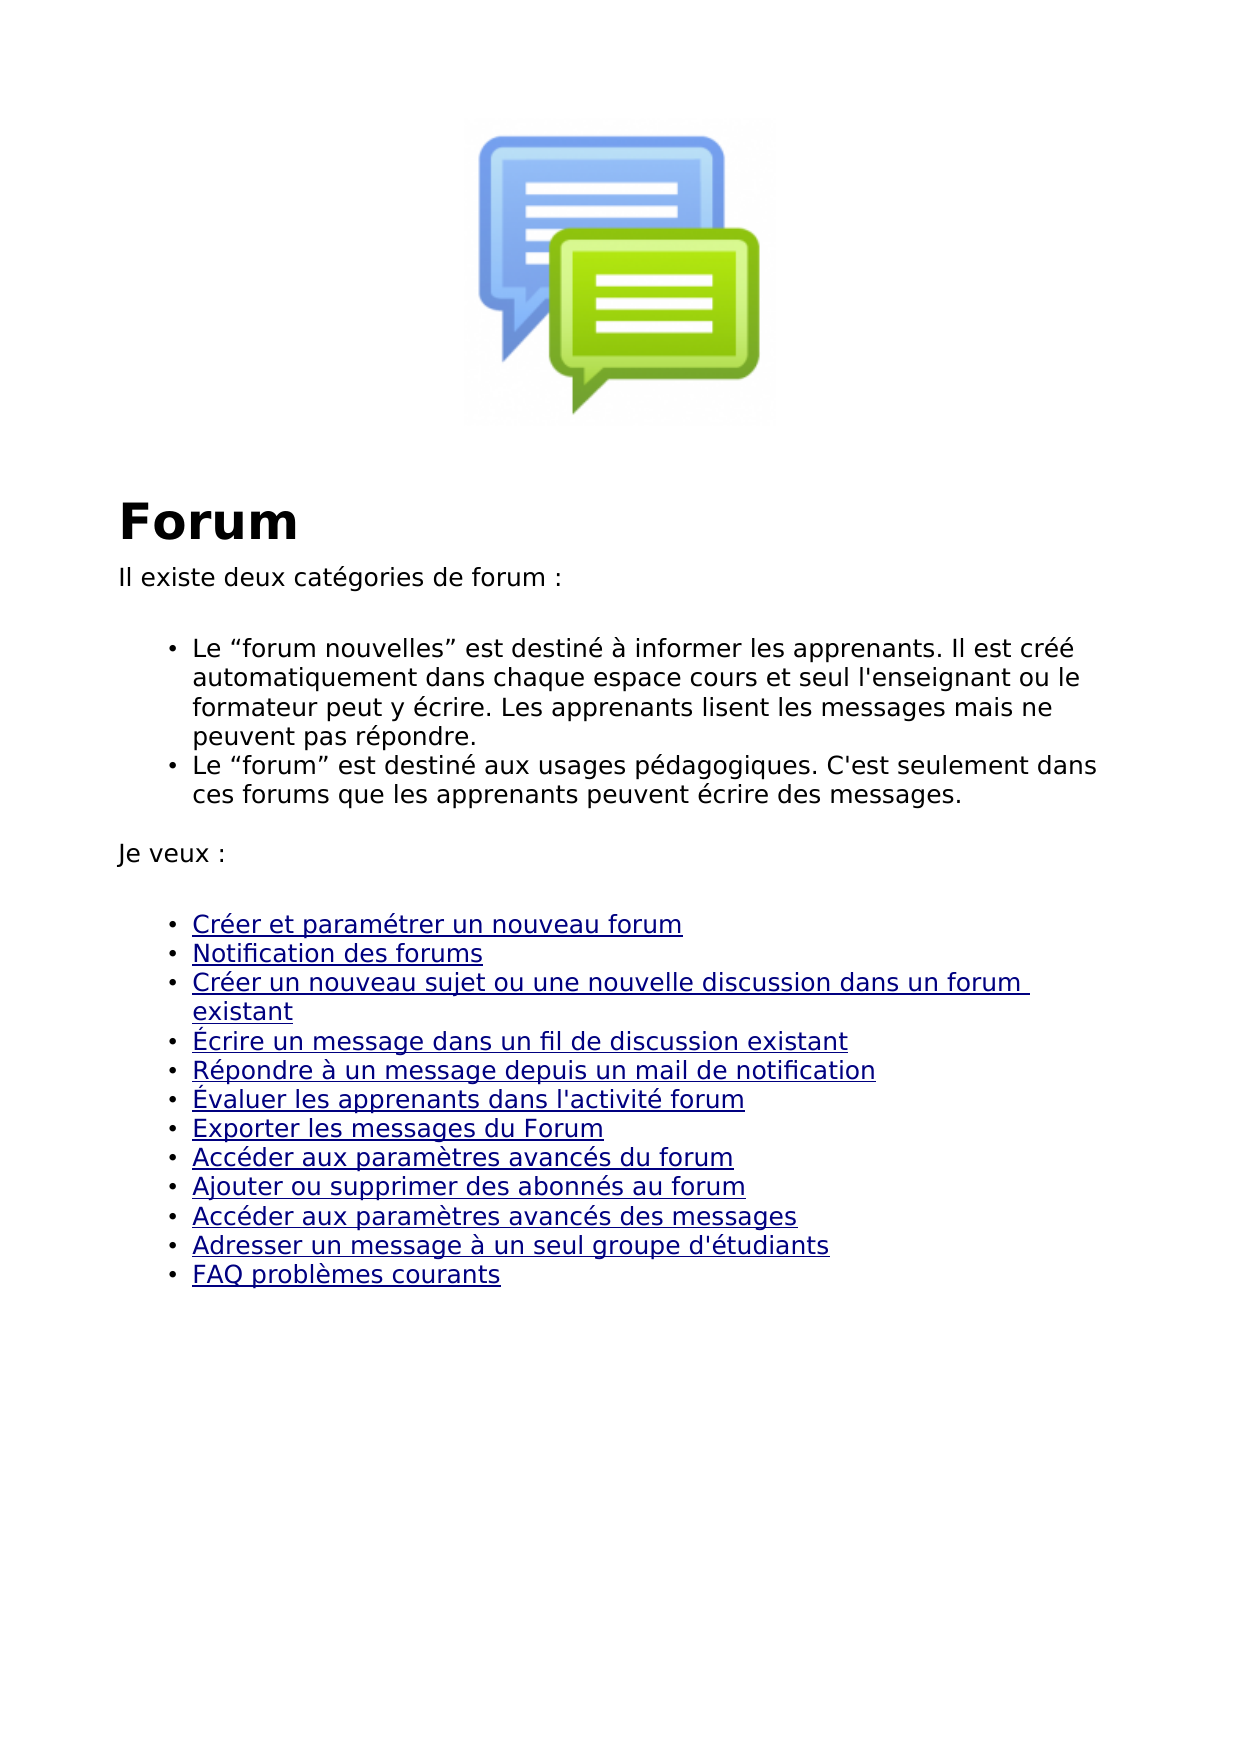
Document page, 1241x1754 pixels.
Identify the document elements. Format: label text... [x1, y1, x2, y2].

list Le “forum” est destiné aux usages pédagogiques. C'est seulement dans ces forums que les apprenants peuvent écrire des messages. [177, 751, 1122, 809]
text Je veux : [118, 839, 1122, 868]
list Accéder aux paramètres avancés du forum [177, 1143, 1122, 1173]
text Il existe deux catégories de forum : [118, 563, 1122, 592]
list Ajouter ou supprimer des abonnés au forum [177, 1173, 1122, 1202]
subtitle Forum [118, 493, 1122, 551]
list Notification des forums [177, 939, 1122, 968]
list Créer et paramétrer un nouveau forum [177, 910, 1122, 939]
list Écrire un message dans un fil de discussion existant [177, 1027, 1122, 1056]
list Adresser un message à un seul groupe d'étudiants [177, 1231, 1122, 1260]
list Répondre à un message depuis un mail de notification [177, 1056, 1122, 1085]
list Accéder aux paramètres avancés des messages [177, 1202, 1122, 1231]
list Exporter les messages du Forum [177, 1114, 1122, 1143]
list FAQ problèmes courants [177, 1260, 1122, 1289]
list Le “forum nouvelles” est destiné à informer les apprenants. Il est créé automatiquement dans chaque espace cours et seul l'enseignant ou le formateur peut y écrire. Les apprenants lisent les messages mais ne peuvent pas répondre. [177, 634, 1122, 751]
list Créer un nouveau sujet ou une nouvelle discussion dans un forum existant [177, 968, 1122, 1027]
picture [463, 118, 777, 426]
list Évaluer les apprenants dans l'activité forum [177, 1085, 1122, 1114]
